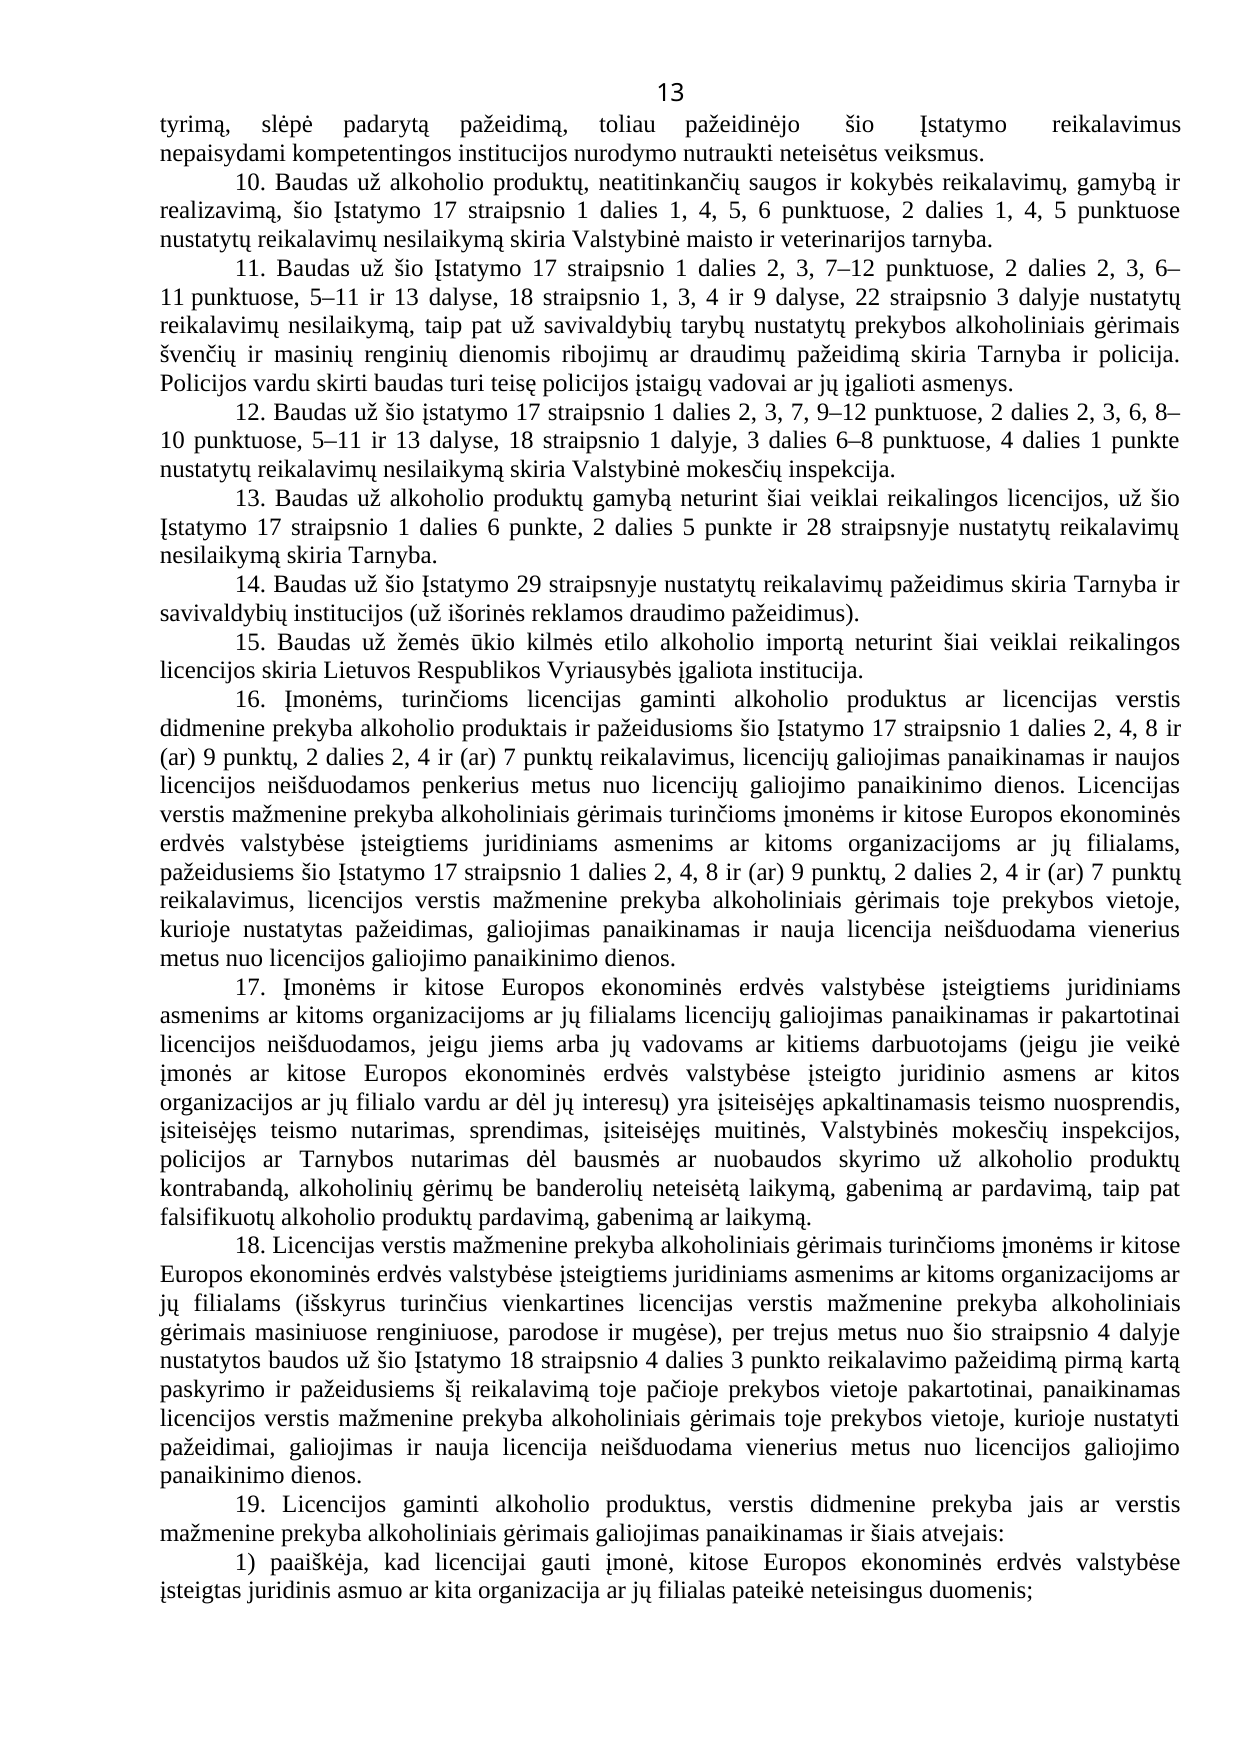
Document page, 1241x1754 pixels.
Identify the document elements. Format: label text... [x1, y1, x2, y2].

text 17. Įmonėms ir kitose Europos ekonominės erdvės valstybėse įsteigtiems juridiniams asmenims ar kitoms organizacijoms ar jų filialams licencijų galiojimas panaikinamas ir pakartotinai licencijos neišduodamos, jeigu jiems arba jų vadovams ar kitiems darbuotojams (jeigu jie veikė įmonės ar kitose Europos ekonominės erdvės valstybėse įsteigto juridinio asmens ar kitos organizacijos ar jų filialo vardu ar dėl jų interesų) yra įsiteisėjęs apkaltinamasis teismo nuosprendis, įsiteisėjęs teismo nutarimas, sprendimas, įsiteisėjęs muitinės, Valstybinės mokesčių inspekcijos, policijos ar Tarnybos nutarimas dėl bausmės ar nuobaudos skyrimo už alkoholio produktų kontrabandą, alkoholinių gėrimų be banderolių neteisėtą laikymą, gabenimą ar pardavimą, taip pat falsifikuotų alkoholio produktų pardavimą, gabenimą ar laikymą. [159, 972, 1181, 1230]
text 16. Įmonėms, turinčioms licencijas gaminti alkoholio produktus ar licencijas verstis didmenine prekyba alkoholio produktais ir pažeidusioms šio Įstatymo 17 straipsnio 1 dalies 2, 4, 8 ir (ar) 9 punktų, 2 dalies 2, 4 ir (ar) 7 punktų reikalavimus, licencijų galiojimas panaikinamas ir naujos licencijos neišduodamos penkerius metus nuo licencijų galiojimo panaikinimo dienos. Licencijas verstis mažmenine prekyba alkoholiniais gėrimais turinčioms įmonėms ir kitose Europos ekonominės erdvės valstybėse įsteigtiems juridiniams asmenims ar kitoms organizacijoms ar jų filialams, pažeidusiems šio Įstatymo 17 straipsnio 1 dalies 2, 4, 8 ir (ar) 9 punktų, 2 dalies 2, 4 ir (ar) 7 punktų reikalavimus, licencijos verstis mažmenine prekyba alkoholiniais gėrimais toje prekybos vietoje, kurioje nustatytas pažeidimas, galiojimas panaikinamas ir nauja licencija neišduodama vienerius metus nuo licencijos galiojimo panaikinimo dienos. [159, 684, 1181, 972]
text 19. Licencijos gaminti alkoholio produktus, verstis didmenine prekyba jais ar verstis mažmenine prekyba alkoholiniais gėrimais galiojimas panaikinamas ir šiais atvejais: [159, 1489, 1181, 1547]
text 12. Baudas už šio įstatymo 17 straipsnio 1 dalies 2, 3, 7, 9–12 punktuose, 2 dalies 2, 3, 6, 8–10 punktuose, 5–11 ir 13 dalyse, 18 straipsnio 1 dalyje, 3 dalies 6–8 punktuose, 4 dalies 1 punkte nustatytų reikalavimų nesilaikymą skiria Valstybinė mokesčių inspekcija. [159, 397, 1181, 483]
text 13. Baudas už alkoholio produktų gamybą neturint šiai veiklai reikalingos licencijos, už šio Įstatymo 17 straipsnio 1 dalies 6 punkte, 2 dalies 5 punkte ir 28 straipsnyje nustatytų reikalavimų nesilaikymą skiria Tarnyba. [159, 483, 1181, 569]
text 18. Licencijas verstis mažmenine prekyba alkoholiniais gėrimais turinčioms įmonėms ir kitose Europos ekonominės erdvės valstybėse įsteigtiems juridiniams asmenims ar kitoms organizacijoms ar jų filialams (išskyrus turinčius vienkartines licencijas verstis mažmenine prekyba alkoholiniais gėrimais masiniuose renginiuose, parodose ir mugėse), per trejus metus nuo šio straipsnio 4 dalyje nustatytos baudos už šio Įstatymo 18 straipsnio 4 dalies 3 punkto reikalavimo pažeidimą pirmą kartą paskyrimo ir pažeidusiems šį reikalavimą toje pačioje prekybos vietoje pakartotinai, panaikinamas licencijos verstis mažmenine prekyba alkoholiniais gėrimais toje prekybos vietoje, kurioje nustatyti pažeidimai, galiojimas ir nauja licencija neišduodama vienerius metus nuo licencijos galiojimo panaikinimo dienos. [159, 1230, 1181, 1489]
text 14. Baudas už šio Įstatymo 29 straipsnyje nustatytų reikalavimų pažeidimus skiria Tarnyba ir savivaldybių institucijos (už išorinės reklamos draudimo pažeidimus). [159, 569, 1181, 627]
text 10. Baudas už alkoholio produktų, neatitinkančių saugos ir kokybės reikalavimų, gamybą ir realizavimą, šio Įstatymo 17 straipsnio 1 dalies 1, 4, 5, 6 punktuose, 2 dalies 1, 4, 5 punktuose nustatytų reikalavimų nesilaikymą skiria Valstybinė maisto ir veterinarijos tarnyba. [159, 167, 1181, 253]
text 1) paaiškėja, kad licencijai gauti įmonė, kitose Europos ekonominės erdvės valstybėse įsteigtas juridinis asmuo ar kita organizacija ar jų filialas pateikė neteisingus duomenis; [159, 1547, 1181, 1604]
text 15. Baudas už žemės ūkio kilmės etilo alkoholio importą neturint šiai veiklai reikalingos licencijos skiria Lietuvos Respublikos Vyriausybės įgaliota institucija. [159, 627, 1181, 684]
text 11. Baudas už šio Įstatymo 17 straipsnio 1 dalies 2, 3, 7–12 punktuose, 2 dalies 2, 3, 6–11 punktuose, 5–11 ir 13 dalyse, 18 straipsnio 1, 3, 4 ir 9 dalyse, 22 straipsnio 3 dalyje nustatytų reikalavimų nesilaikymą, taip pat už savivaldybių tarybų nustatytų prekybos alkoholiniais gėrimais švenčių ir masinių renginių dienomis ribojimų ar draudimų pažeidimą skiria Tarnyba ir policija. Policijos vardu skirti baudas turi teisę policijos įstaigų vadovai ar jų įgalioti asmenys. [159, 253, 1181, 397]
text tyrimą, slėpė padarytą pažeidimą, toliau pažeidinėjo šio Įstatymo reikalavimus nepaisydami kompetentingos institucijos nurodymo nutraukti neteisėtus veiksmus. [159, 109, 1181, 167]
